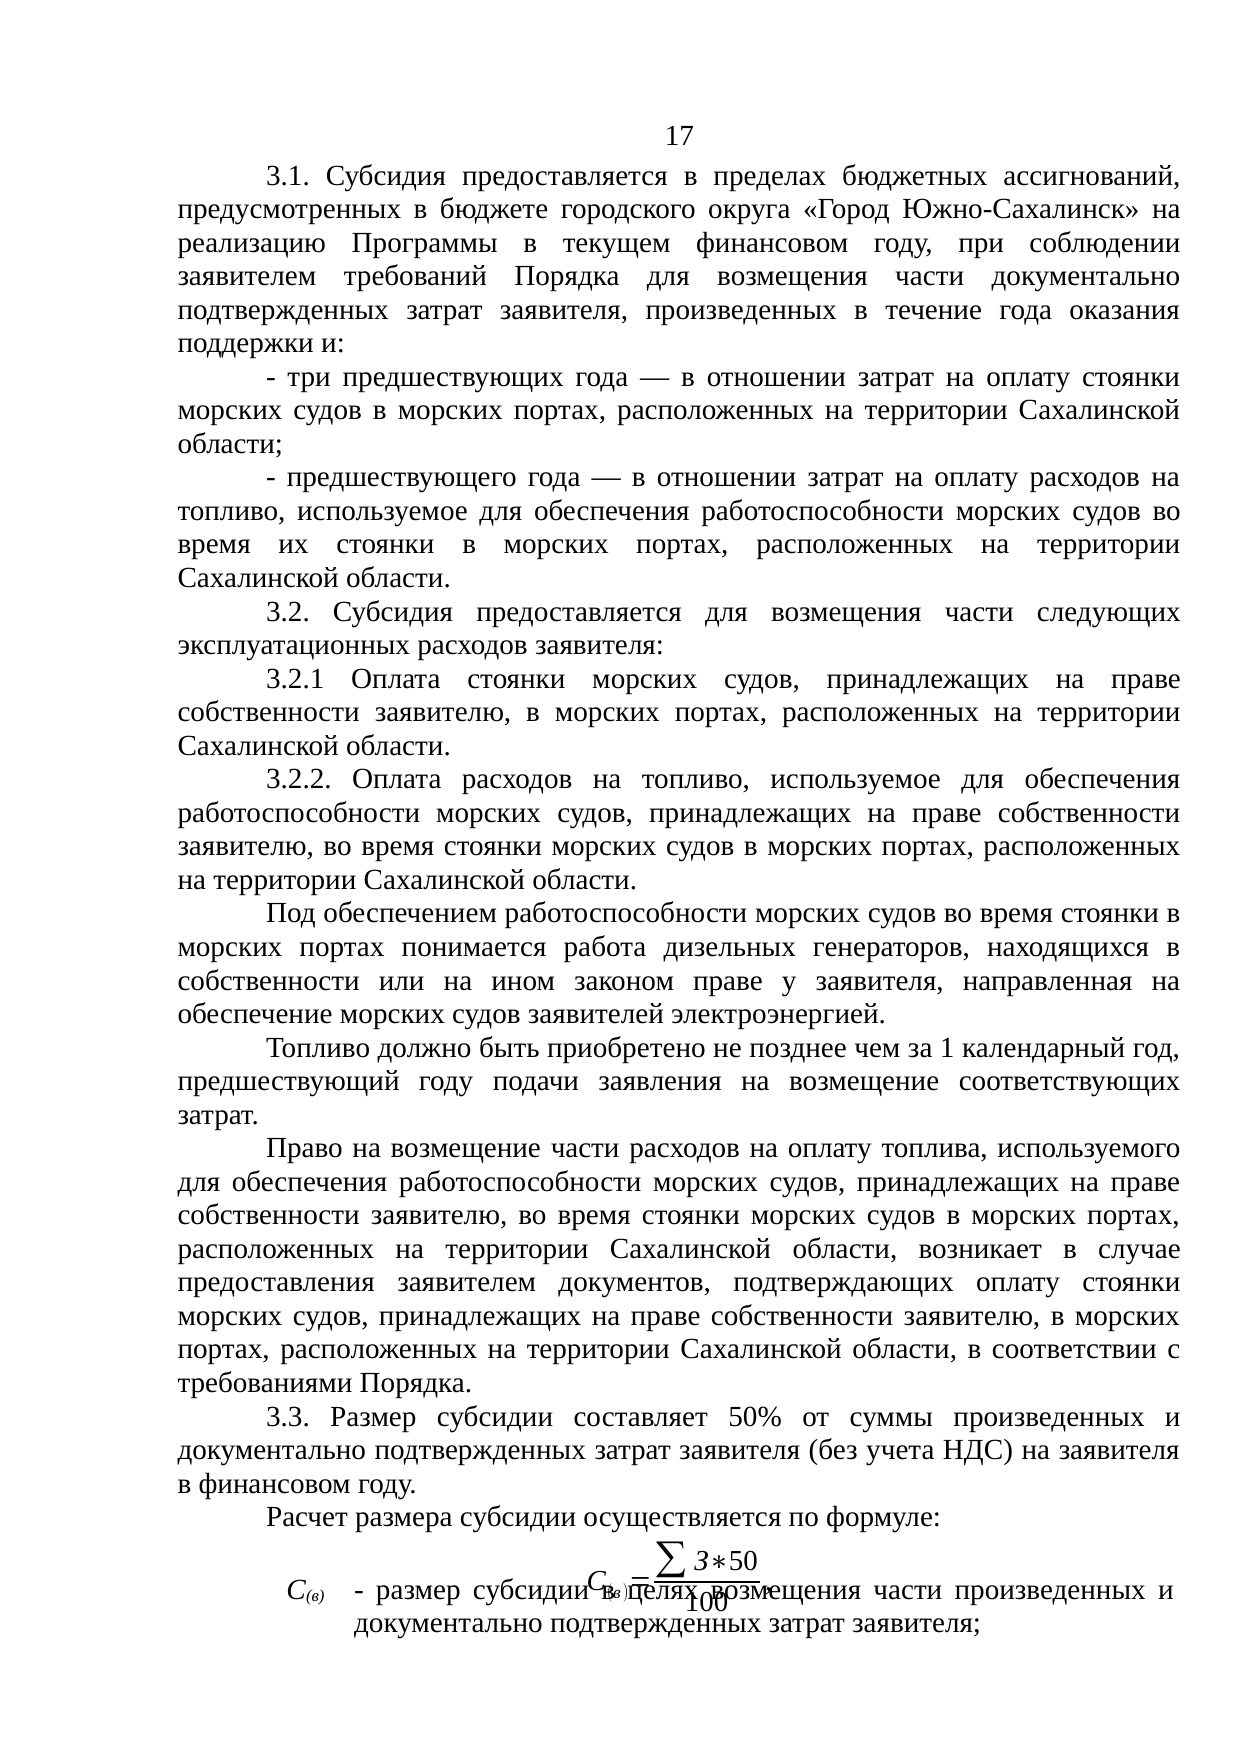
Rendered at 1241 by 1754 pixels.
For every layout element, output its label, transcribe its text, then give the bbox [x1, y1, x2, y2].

table_header С(в) [271, 1566, 348, 1645]
text - три предшествующих года — в отношении затрат на оплату стоянки морских судов в морских портах, расположенных на территории Сахалинской области; [177, 359, 1181, 459]
text Топливо должно быть приобретено не позднее чем за 1 календарный год, предшествующий году подачи заявления на возмещение соответствующих затрат. [177, 1030, 1181, 1130]
text 3.3. Размер субсидии составляет 50% от суммы произведенных и документально подтвержденных затрат заявителя (без учета НДС) на заявителя в финансовом году. [177, 1399, 1181, 1499]
text - предшествующего года — в отношении затрат на оплату расходов на топливо, используемое для обеспечения работоспособности морских судов во время их стоянки в морских портах, расположенных на территории Сахалинской области. [177, 459, 1181, 594]
text Под обеспечением работоспособности морских судов во время стоянки в морских портах понимается работа дизельных генераторов, находящихся в собственности или на ином законом праве у заявителя, направленная на обеспечение морских судов заявителей электроэнергией. [177, 896, 1181, 1030]
table_header - размер субсидии в целях возмещения части произведенных и документально подтвержденных затрат заявителя; [348, 1566, 1181, 1645]
text 3.2.1 Оплата стоянки морских судов, принадлежащих на праве собственности заявителю, в морских портах, расположенных на территории Сахалинской области. [177, 661, 1181, 761]
text 3.1. Субсидия предоставляется в пределах бюджетных ассигнований, предусмотренных в бюджете городского округа «Город Южно-Сахалинск» на реализацию Программы в текущем финансовом году, при соблюдении заявителем требований Порядка для возмещения части документально подтвержденных затрат заявителя, произведенных в течение года оказания поддержки и: [177, 158, 1181, 359]
text Расчет размера субсидии осуществляется по формуле: [177, 1499, 1181, 1533]
text 3.2.2. Оплата расходов на топливо, используемое для обеспечения работоспособности морских судов, принадлежащих на праве собственности заявителю, во время стоянки морских судов в морских портах, расположенных на территории Сахалинской области. [177, 761, 1181, 896]
text 3.2. Субсидия предоставляется для возмещения части следующих эксплуатационных расходов заявителя: [177, 594, 1181, 661]
text Право на возмещение части расходов на оплату топлива, используемого для обеспечения работоспособности морских судов, принадлежащих на праве собственности заявителю, во время стоянки морских судов в морских портах, расположенных на территории Сахалинской области, возникает в случае предоставления заявителем документов, подтверждающих оплату стоянки морских судов, принадлежащих на праве собственности заявителю, в морских портах, расположенных на территории Сахалинской области, в соответствии с требованиями Порядка. [177, 1130, 1181, 1399]
